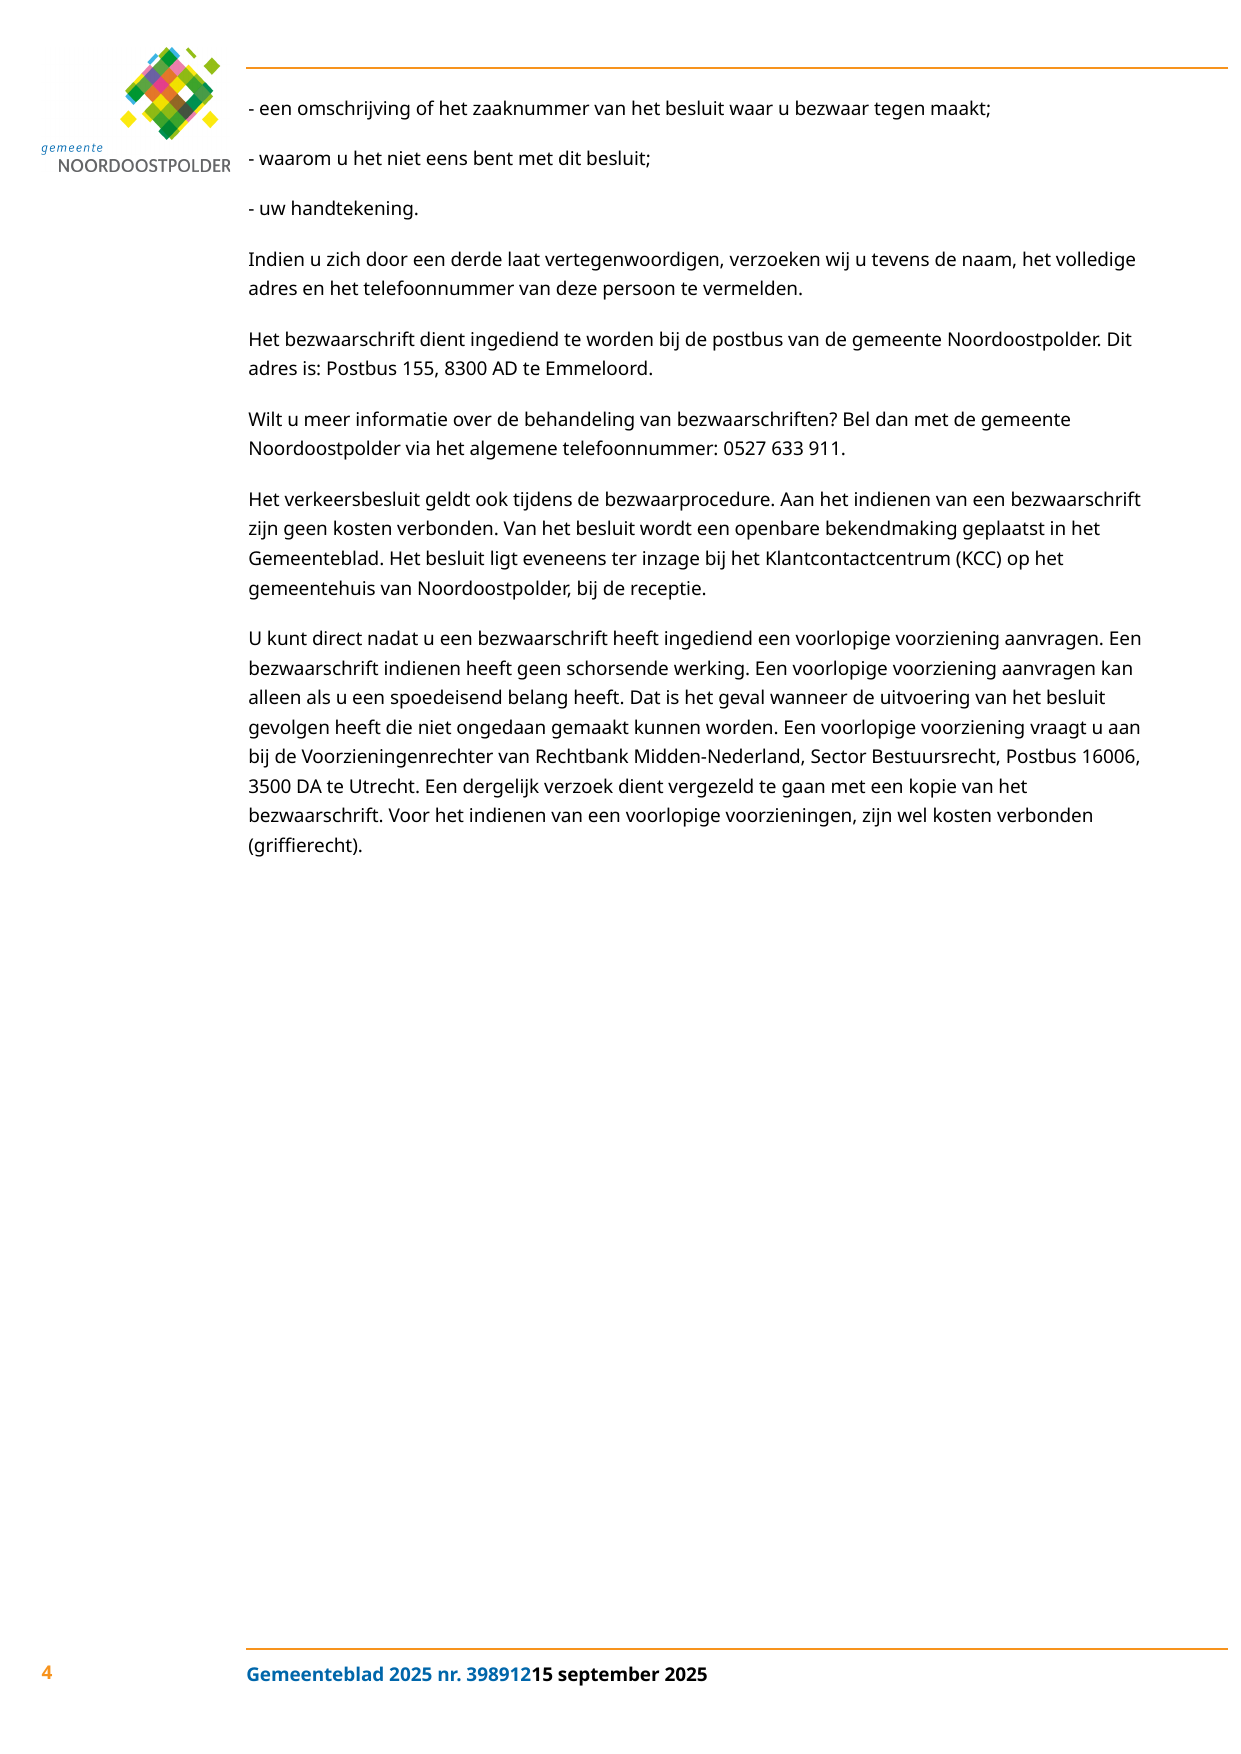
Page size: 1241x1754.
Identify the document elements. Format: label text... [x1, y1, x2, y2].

text - een omschrijving of het zaaknummer van het besluit waar u bezwaar tegen maakt; [248, 95, 1152, 121]
text Het verkeersbesluit geldt ook tijdens de bezwaarprocedure. Aan het indienen van een bezwaarschrift zijn geen kosten verbonden. Van het besluit wordt een openbare bekendmaking geplaatst in het Gemeenteblad. Het besluit ligt eveneens ter inzage bij het Klantcontactcentrum (KCC) op het gemeentehuis van Noordoostpolder, bij de receptie. [248, 486, 1152, 601]
text - uw handtekening. [248, 196, 1152, 221]
text Wilt u meer informatie over de behandeling van bezwaarschriften? Bel dan met de gemeente Noordoostpolder via het algemene telefoonnummer: 0527 633 911. [248, 406, 1152, 461]
picture [41, 47, 231, 172]
text Indien u zich door een derde laat vertegenwoordigen, verzoeken wij u tevens de naam, het volledige adres en het telefoonnummer van deze persoon te vermelden. [248, 246, 1152, 301]
text Het bezwaarschrift dient ingediend te worden bij de postbus van de gemeente Noordoostpolder. Dit adres is: Postbus 155, 8300 AD te Emmeloord. [248, 326, 1152, 381]
text U kunt direct nadat u een bezwaarschrift heeft ingediend een voorlopige voorziening aanvragen. Een bezwaarschrift indienen heeft geen schorsende werking. Een voorlopige voorziening aanvragen kan alleen als u een spoedeisend belang heeft. Dat is het geval wanneer de uitvoering van het besluit gevolgen heeft die niet ongedaan gemaakt kunnen worden. Een voorlopige voorziening vraagt u aan bij de Voorzieningenrechter van Rechtbank Midden-Nederland, Sector Bestuursrecht, Postbus 16006, 3500 DA te Utrecht. Een dergelijk verzoek dient vergezeld te gaan met een kopie van het bezwaarschrift. Voor het indienen van een voorlopige voorzieningen, zijn wel kosten verbonden (griffierecht). [248, 625, 1152, 858]
text - waarom u het niet eens bent met dit besluit; [248, 145, 1152, 171]
